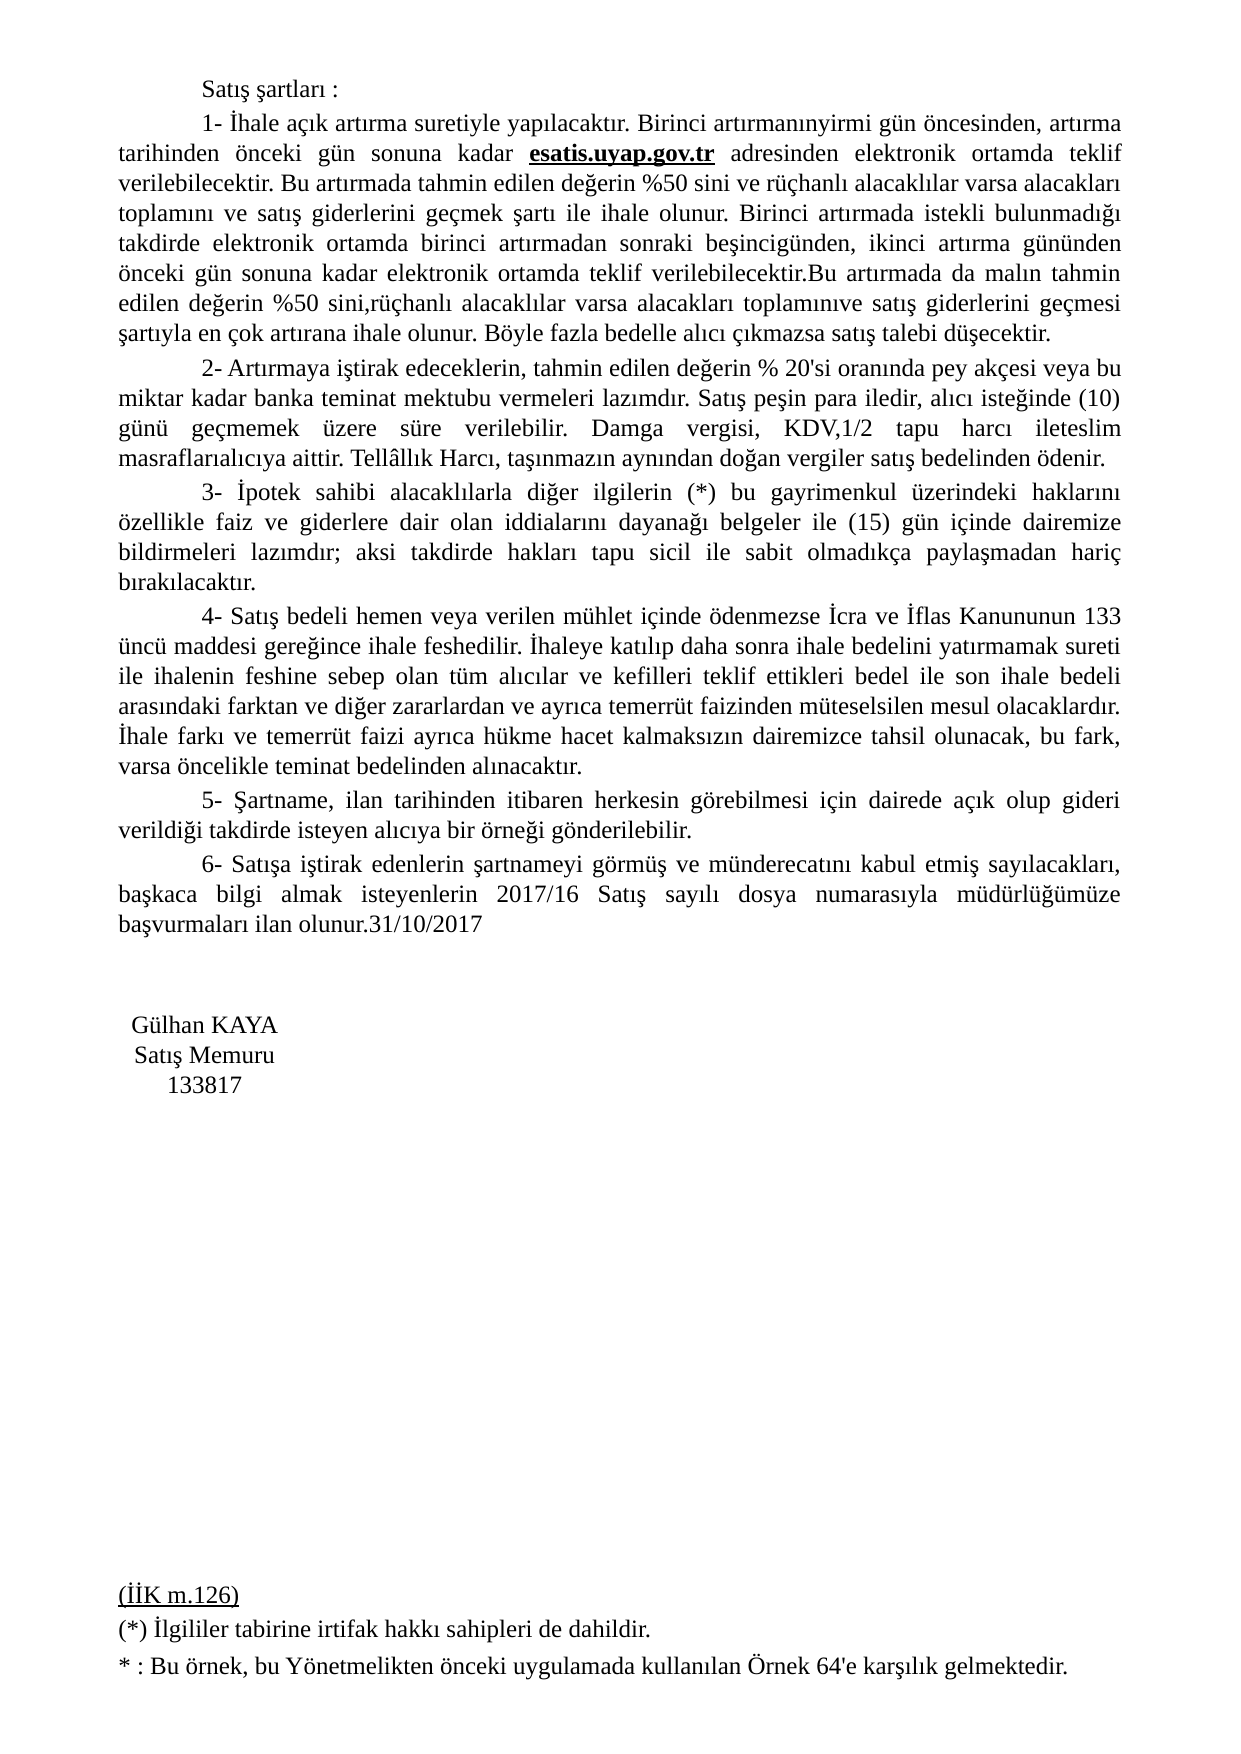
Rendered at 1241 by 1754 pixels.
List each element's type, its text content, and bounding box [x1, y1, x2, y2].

text 4- Satış bedeli hemen veya verilen mühlet içinde ödenmezse İcra ve İflas Kanununun 133 üncü maddesi gereğince ihale feshedilir. İhaleye katılıp daha sonra ihale bedelini yatırmamak sureti ile ihalenin feshine sebep olan tüm alıcılar ve kefilleri teklif ettikleri bedel ile son ihale bedeli arasındaki farktan ve diğer zararlardan ve ayrıca temerrüt faizinden müteselsilen mesul olacaklardır. İhale farkı ve temerrüt faizi ayrıca hükme hacet kalmaksızın dairemizce tahsil olunacak, bu fark, varsa öncelikle teminat bedelinden alınacaktır. [118, 600, 1122, 780]
text 2- Artırmaya iştirak edeceklerin, tahmin edilen değerin % 20'si oranında pey akçesi veya bu miktar kadar banka teminat mektubu vermeleri lazımdır. Satış peşin para iledir, alıcı isteğinde (10) günü geçmemek üzere süre verilebilir. Damga vergisi, KDV,1/2 tapu harcı ileteslim masraflarıalıcıya aittir. Tellâllık Harcı, taşınmazın aynından doğan vergiler satış bedelinden ödenir. [118, 352, 1122, 472]
table_header Gülhan KAYA Satış Memuru 133817 [124, 1009, 281, 1129]
text 1- İhale açık artırma suretiyle yapılacaktır. Birinci artırmanınyirmi gün öncesinden, artırma tarihinden önceki gün sonuna kadar esatis.uyap.gov.tr adresinden elektronik ortamda teklif verilebilecektir. Bu artırmada tahmin edilen değerin %50 sini ve rüçhanlı alacaklılar varsa alacakları toplamını ve satış giderlerini geçmek şartı ile ihale olunur. Birinci artırmada istekli bulunmadığı takdirde elektronik ortamda birinci artırmadan sonraki beşincigünden, ikinci artırma gününden önceki gün sonuna kadar elektronik ortamda teklif verilebilecektir.Bu artırmada da malın tahmin edilen değerin %50 sini,rüçhanlı alacaklılar varsa alacakları toplamınıve satış giderlerini geçmesi şartıyla en çok artırana ihale olunur. Böyle fazla bedelle alıcı çıkmazsa satış talebi düşecektir. [118, 108, 1122, 348]
text 6- Satışa iştirak edenlerin şartnameyi görmüş ve münderecatını kabul etmiş sayılacakları, başkaca bilgi almak isteyenlerin 2017/16 Satış sayılı dosya numarasıyla müdürlüğümüze başvurmaları ilan olunur.31/10/2017 [118, 849, 1122, 939]
text Satış şartları : [118, 74, 1122, 104]
text 3- İpotek sahibi alacaklılarla diğer ilgilerin (*) bu gayrimenkul üzerindeki haklarını özellikle faiz ve giderlere dair olan iddialarını dayanağı belgeler ile (15) gün içinde dairemize bildirmeleri lazımdır; aksi takdirde hakları tapu sicil ile sabit olmadıkça paylaşmadan hariç bırakılacaktır. [118, 476, 1122, 596]
text 5- Şartname, ilan tarihinden itibaren herkesin görebilmesi için dairede açık olup gideri verildiği takdirde isteyen alıcıya bir örneği gönderilebilir. [118, 784, 1122, 844]
